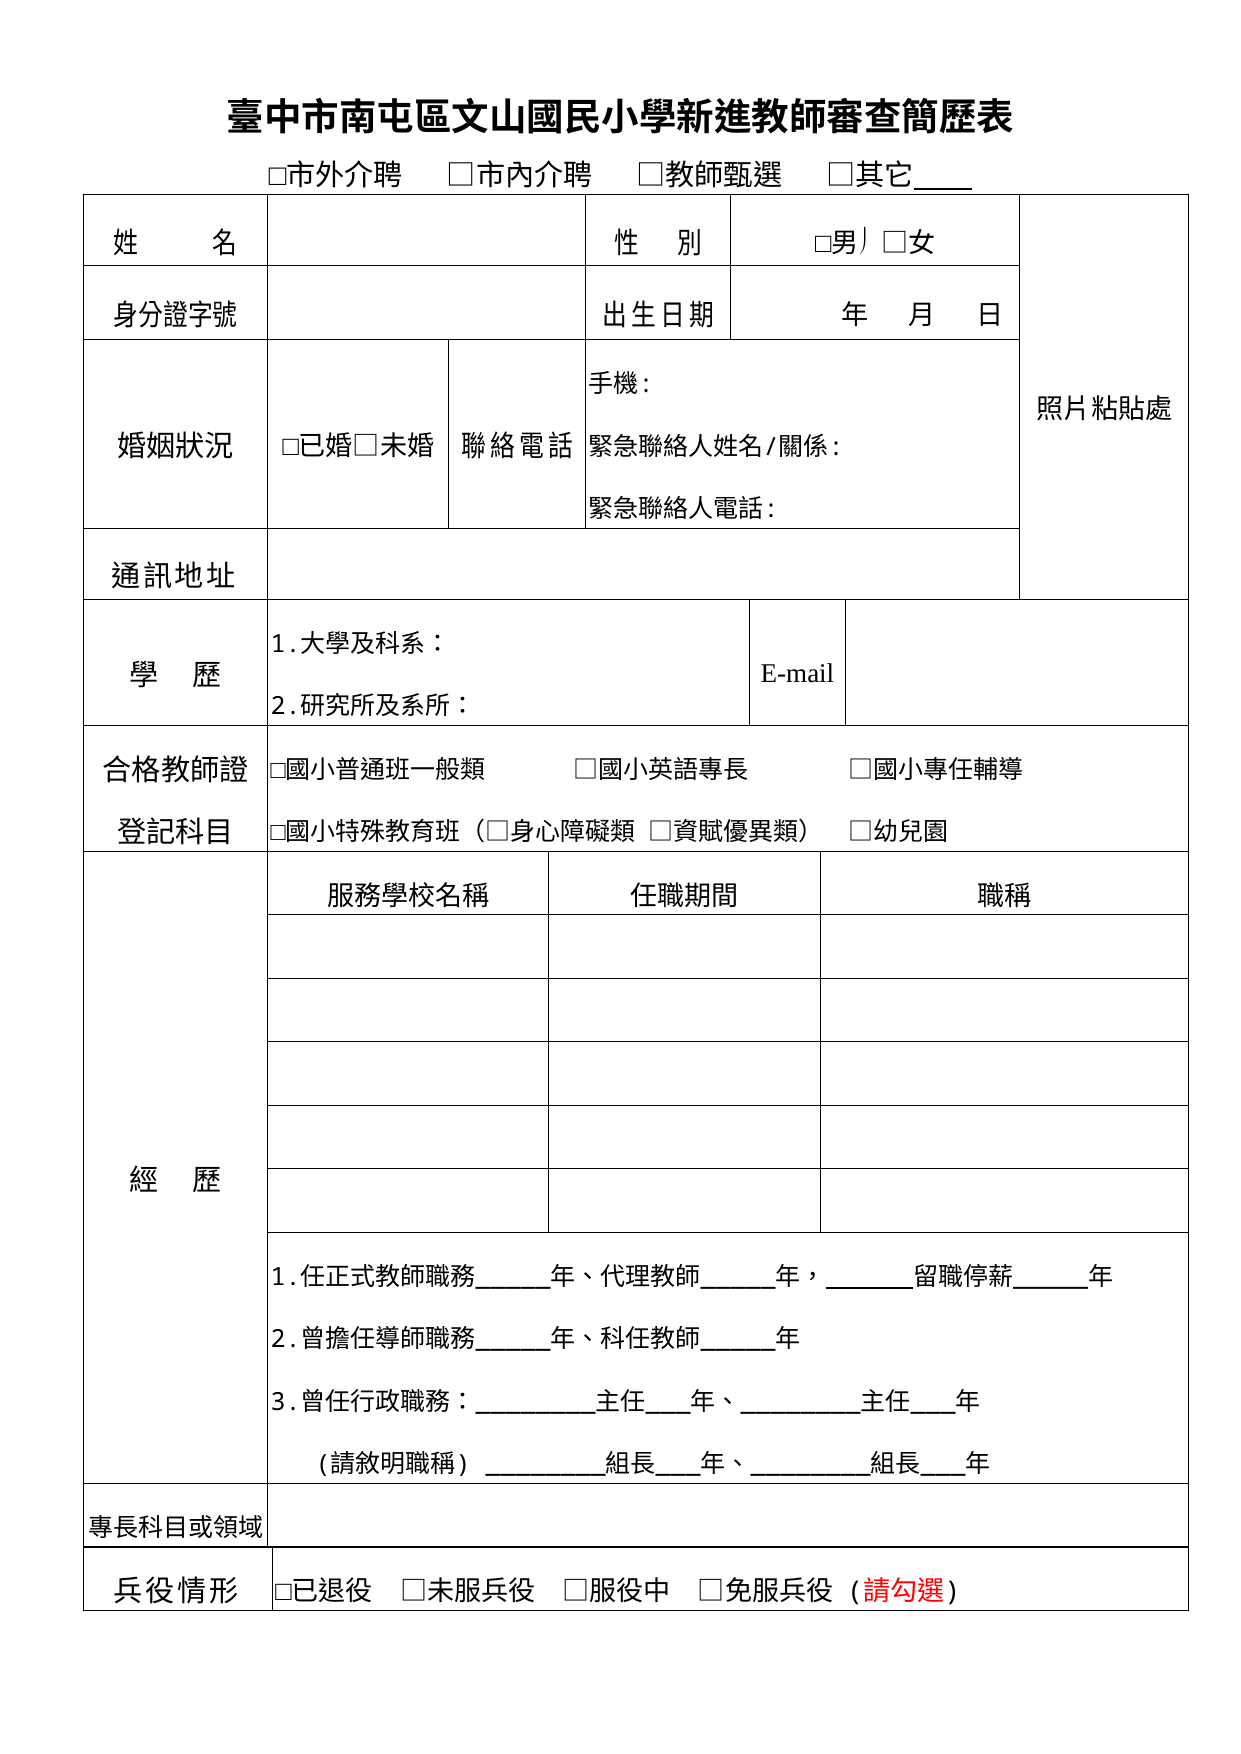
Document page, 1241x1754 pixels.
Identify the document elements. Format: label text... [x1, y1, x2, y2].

table_cell [821, 915, 1188, 978]
text □市外介聘 □市內介聘 □教師甄選 □其它 [89, 151, 1152, 194]
table_cell [268, 1042, 548, 1105]
table_cell [821, 1106, 1188, 1168]
table_cell 合格教師證 登記科目 [84, 726, 267, 851]
table_cell □已婚□未婚 [268, 340, 448, 527]
table_cell [846, 600, 1188, 724]
table_cell [268, 1169, 548, 1232]
table_cell [549, 1169, 820, 1232]
table_header 姓 名 [84, 195, 267, 265]
table_cell [268, 529, 1019, 598]
table_cell 任職期間 [549, 852, 820, 914]
table_cell [549, 915, 820, 978]
table_cell [268, 915, 548, 978]
table_header 性別 [586, 195, 730, 265]
table_header [268, 195, 585, 265]
text 臺中市南屯區文山國民小學新進教師審查簡歷表 [89, 87, 1152, 141]
table_cell [821, 1169, 1188, 1232]
table_cell 1.任正式教師職務­­­­_____年、代理教師­­­­_____年， 留職停薪­­­­_____年 2.曾擔任導師職務­­­­_____年、科任教師­­­­_____年 3.曾任行政職務：________主任___年、________主任___年 (請敘明職稱) ________組長___年、________組長___年 [268, 1233, 1188, 1483]
table_cell 聯絡電話 [449, 340, 585, 527]
table_cell □國小普通班一般類 □國小英語專長 □國小專任輔導 □國小特殊教育班（□身心障礙類 □資賦優異類） □幼兒園 [268, 726, 1188, 851]
table_cell 學歷 [84, 600, 267, 724]
table_cell [549, 979, 820, 1041]
table_cell [549, 1106, 820, 1168]
table_cell 通訊地址 [84, 529, 267, 598]
table_cell 職稱 [821, 852, 1188, 914]
table_cell E-mail [750, 600, 845, 724]
table_header □男 □女 [731, 195, 1019, 265]
table_cell [821, 979, 1188, 1041]
table_cell [268, 979, 548, 1041]
table_cell [549, 1042, 820, 1105]
table_cell 經歷 [84, 852, 267, 1483]
table_cell [268, 1106, 548, 1168]
table_cell 年 月 日 [731, 266, 1019, 339]
table_cell 身分證字號 [84, 266, 267, 339]
table_cell [821, 1042, 1188, 1105]
table_cell 服務學校名稱 [268, 852, 548, 914]
table_cell 出生日期 [586, 266, 730, 339]
table_cell 1.大學及科系： 2.研究所及系所： [268, 600, 749, 724]
table_cell 專長科目或領域 [84, 1484, 267, 1546]
table_cell 手機: 緊急聯絡人姓名/關係: 緊急聯絡人電話: [586, 340, 1019, 527]
table_cell 兵役情形 [84, 1548, 272, 1610]
table_cell 婚姻狀況 [84, 340, 267, 527]
table_cell [268, 1484, 1188, 1546]
table_cell [268, 266, 585, 339]
table_header 照片粘貼處 [1020, 195, 1188, 598]
table_cell □已退役 □未服兵役 □服役中 □免服兵役 (請勾選) [273, 1548, 1188, 1610]
